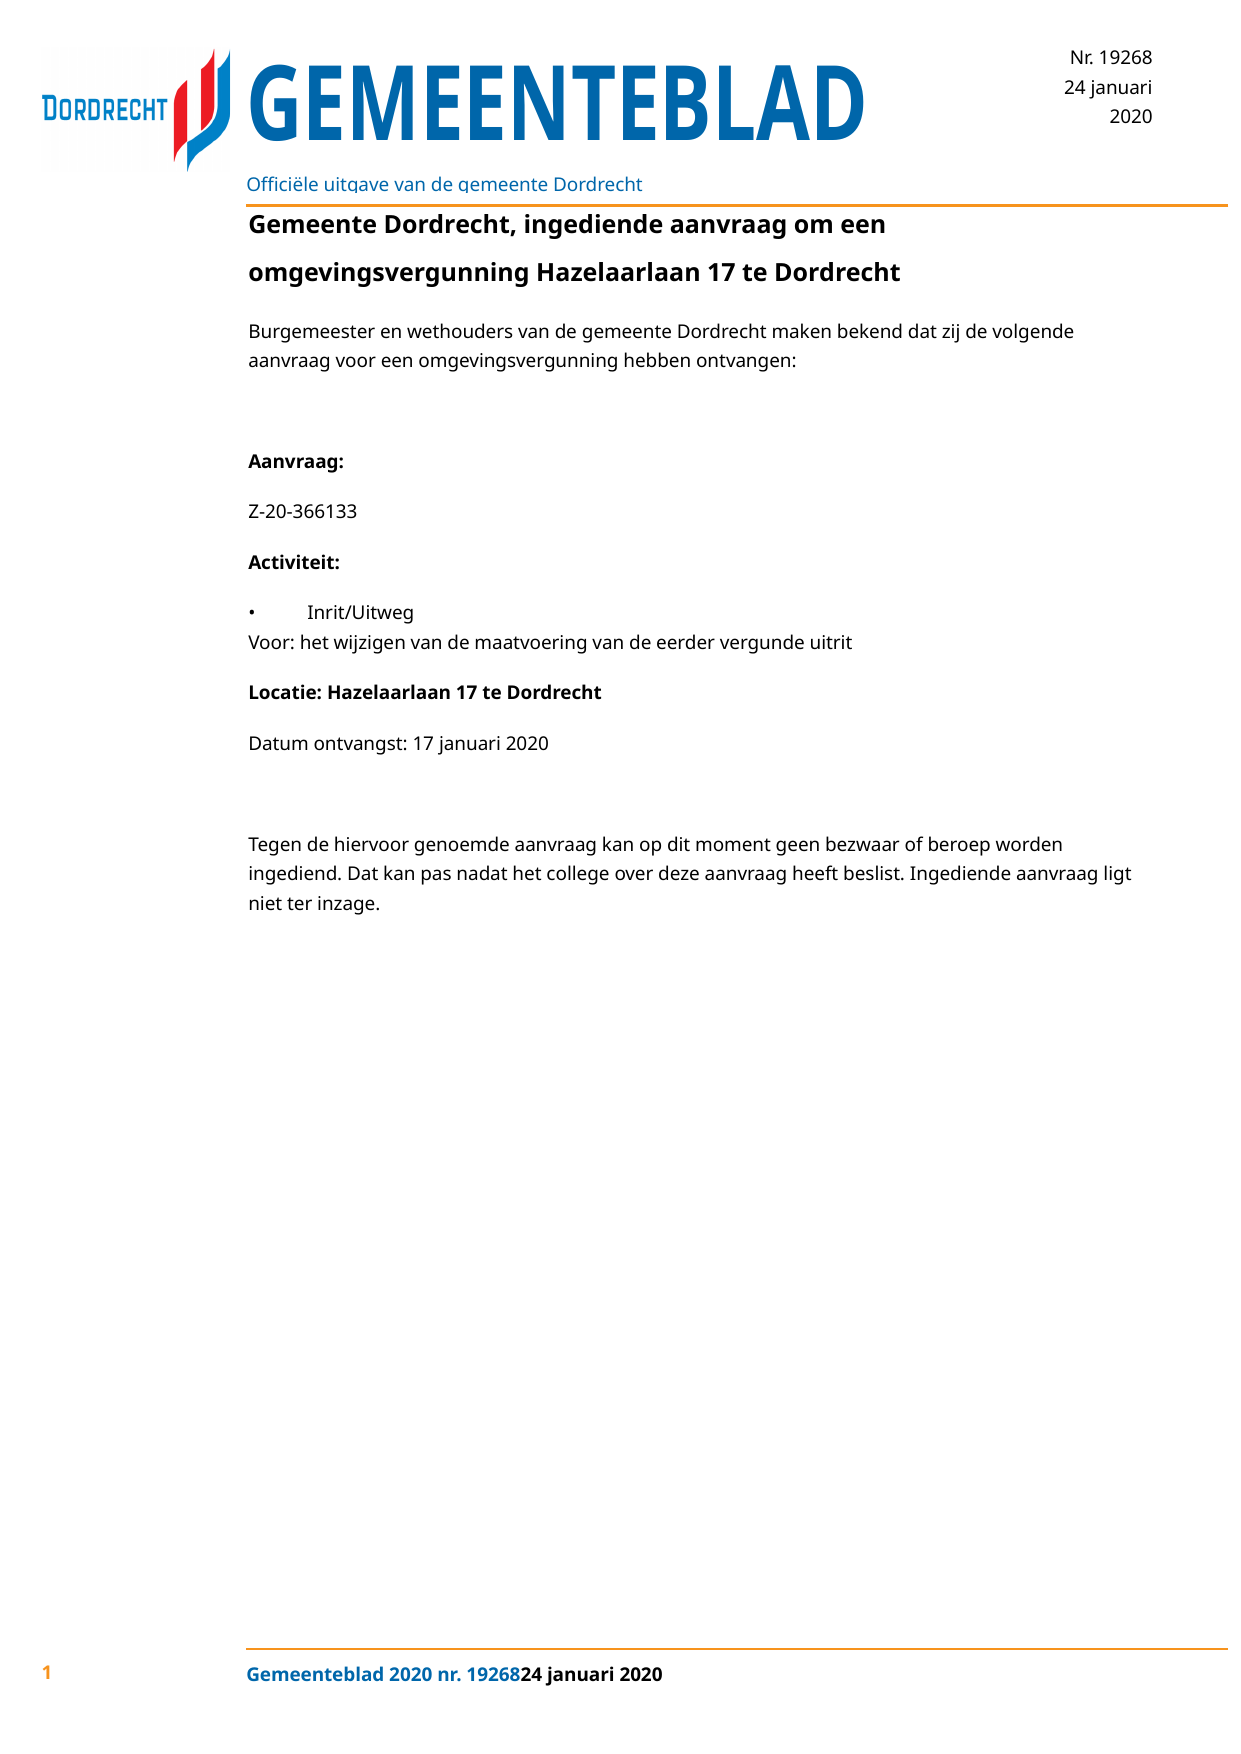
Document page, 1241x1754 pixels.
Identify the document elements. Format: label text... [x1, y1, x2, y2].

text Aanvraag: [248, 448, 1152, 474]
picture [41, 47, 231, 172]
text Burgemeester en wethouders van de gemeente Dordrecht maken bekend dat zij de volgende aanvraag voor een omgevingsvergunning hebben ontvangen: [248, 318, 1152, 373]
list Inrit/Uitweg [248, 599, 1152, 625]
text Tegen de hiervoor genoemde aanvraag kan op dit moment geen bezwaar of beroep worden ingediend. Dat kan pas nadat het college over deze aanvraag heeft beslist. Ingediende aanvraag ligt niet ter inzage. [248, 831, 1152, 916]
text Voor: het wijzigen van de maatvoering van de eerder vergunde uitrit [248, 629, 1152, 655]
text Datum ontvangst: 17 januari 2020 [248, 730, 1152, 756]
text Gemeente Dordrecht, ingediende aanvraag om een omgevingsvergunning Hazelaarlaan 17 te Dordrecht [248, 207, 1152, 288]
text Z-20-366133 [248, 499, 1152, 524]
text Activiteit: [248, 549, 1152, 575]
text Locatie: Hazelaarlaan 17 te Dordrecht [248, 679, 1152, 705]
